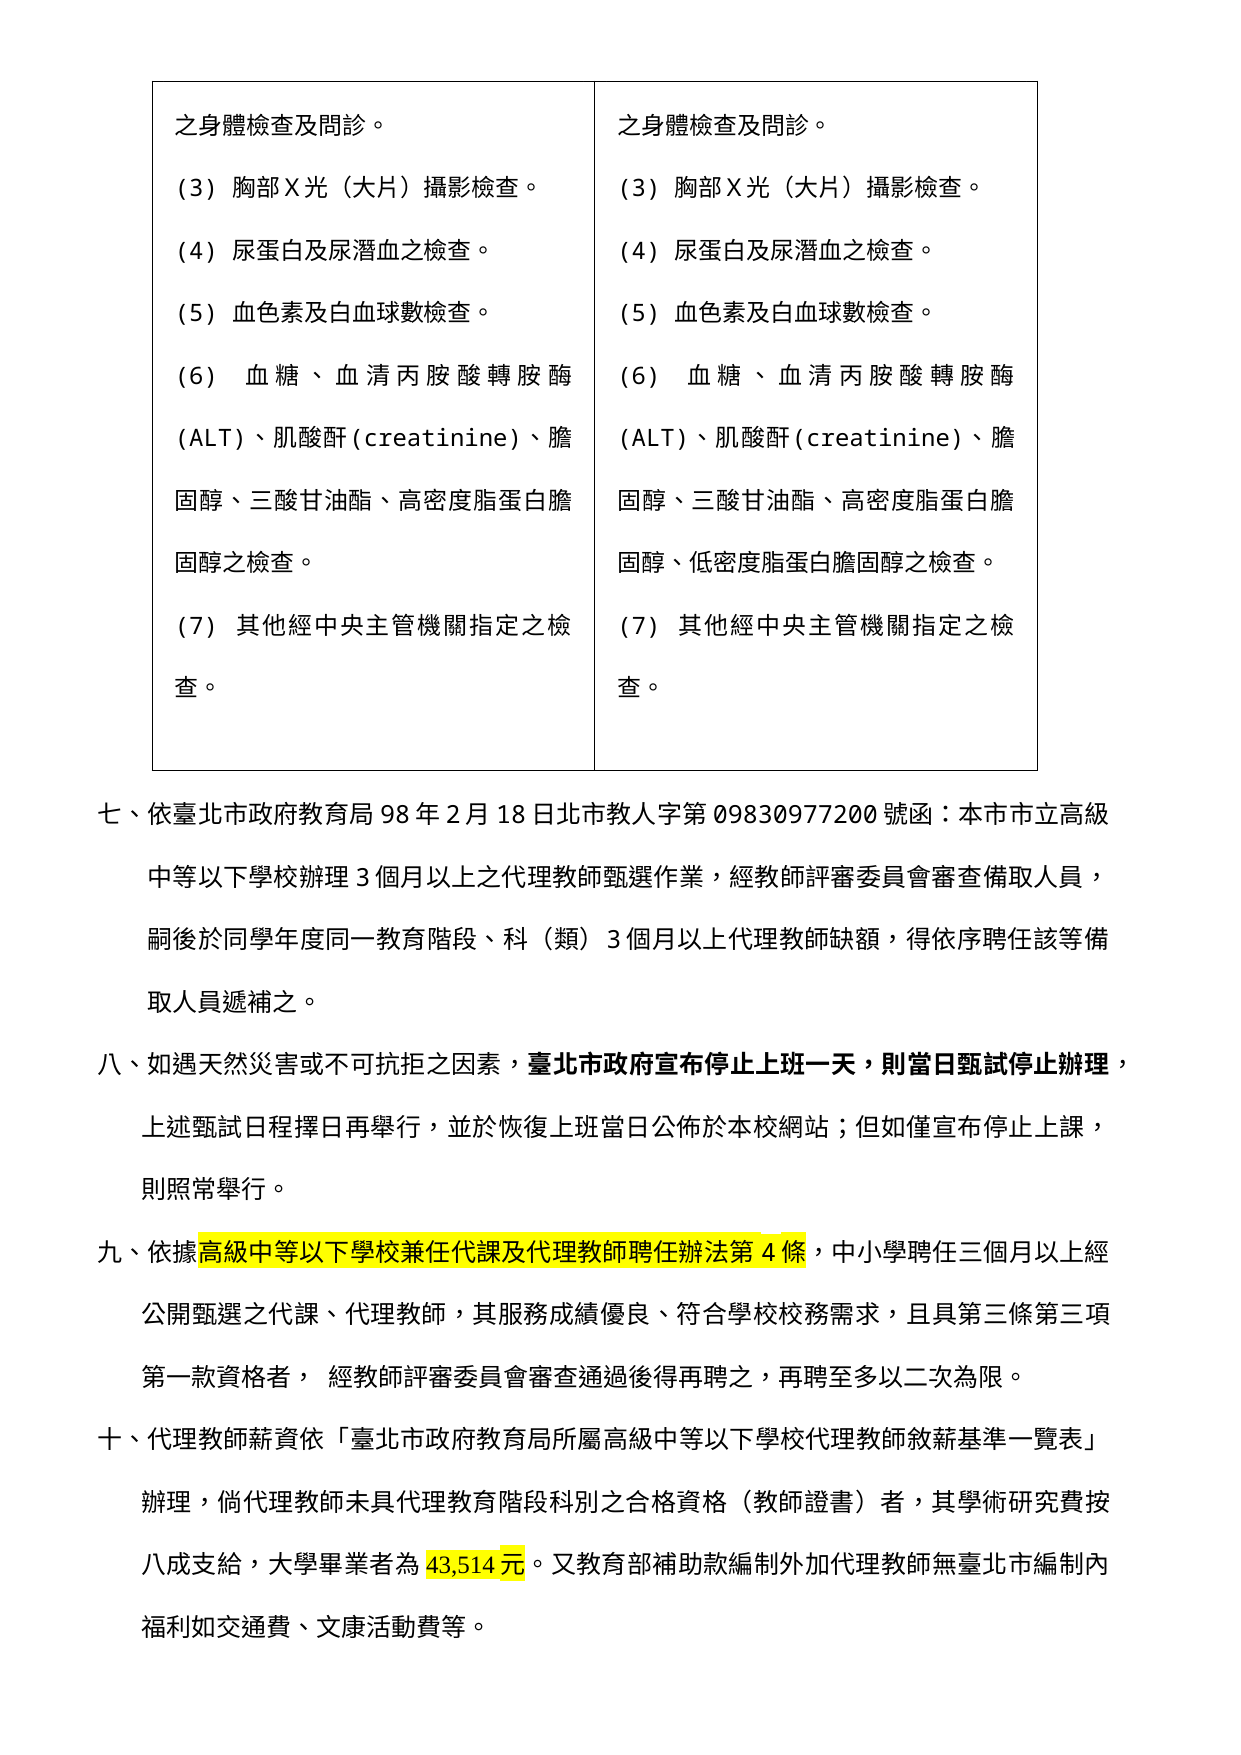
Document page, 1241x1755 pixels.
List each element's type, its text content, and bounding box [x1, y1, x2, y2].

text 七、依臺北市政府教育局98年2月18日北市教人字第09830977200號函：本市市立高級中等以下學校辦理3個月以上之代理教師甄選作業，經教師評審委員會審查備取人員，嗣後於同學年度同一教育階段、科（類）3個月以上代理教師缺額，得依序聘任該等備取人員遞補之。 [97, 771, 1110, 1021]
text 八、如遇天然災害或不可抗拒之因素，臺北市政府宣布停止上班一天，則當日甄試停止辦理，上述甄試日程擇日再舉行，並於恢復上班當日公佈於本校網站；但如僅宣布停止上課，則照常舉行。 [97, 1021, 1110, 1209]
text 九、依據高級中等以下學校兼任代課及代理教師聘任辦法第4條，中小學聘任三個月以上經公開甄選之代課、代理教師，其服務成績優良、符合學校校務需求，且具第三條第三項第一款資格者， 經教師評審委員會審查通過後得再聘之，再聘至多以二次為限。 [97, 1209, 1110, 1396]
table_header 之身體檢查及問診。 (3) 胸部Ｘ光（大片）攝影檢查。 (4) 尿蛋白及尿潛血之檢查。 (5) 血色素及白血球數檢查。 (6) 血糖、血清丙胺酸轉胺酶(ALT)、肌酸酐(creatinine)、膽固醇、三酸甘油酯、高密度脂蛋白膽固醇、低密度脂蛋白膽固醇之檢查。 (7) 其他經中央主管機關指定之檢查。 [607, 83, 1026, 707]
table_cell [595, 82, 1037, 770]
table_cell [153, 82, 594, 770]
text 十、代理教師薪資依「臺北市政府教育局所屬高級中等以下學校代理教師敘薪基準一覽表」辦理，倘代理教師未具代理教育階段科別之合格資格（教師證書）者，其學術研究費按八成支給，大學畢業者為43,514元。又教育部補助款編制外加代理教師無臺北市編制內福利如交通費、文康活動費等。 [97, 1396, 1110, 1646]
table_header 之身體檢查及問診。 (3) 胸部Ｘ光（大片）攝影檢查。 (4) 尿蛋白及尿潛血之檢查。 (5) 血色素及白血球數檢查。 (6) 血糖、血清丙胺酸轉胺酶(ALT)、肌酸酐(creatinine)、膽固醇、三酸甘油酯、高密度脂蛋白膽固醇之檢查。 (7) 其他經中央主管機關指定之檢查。 [164, 83, 583, 707]
